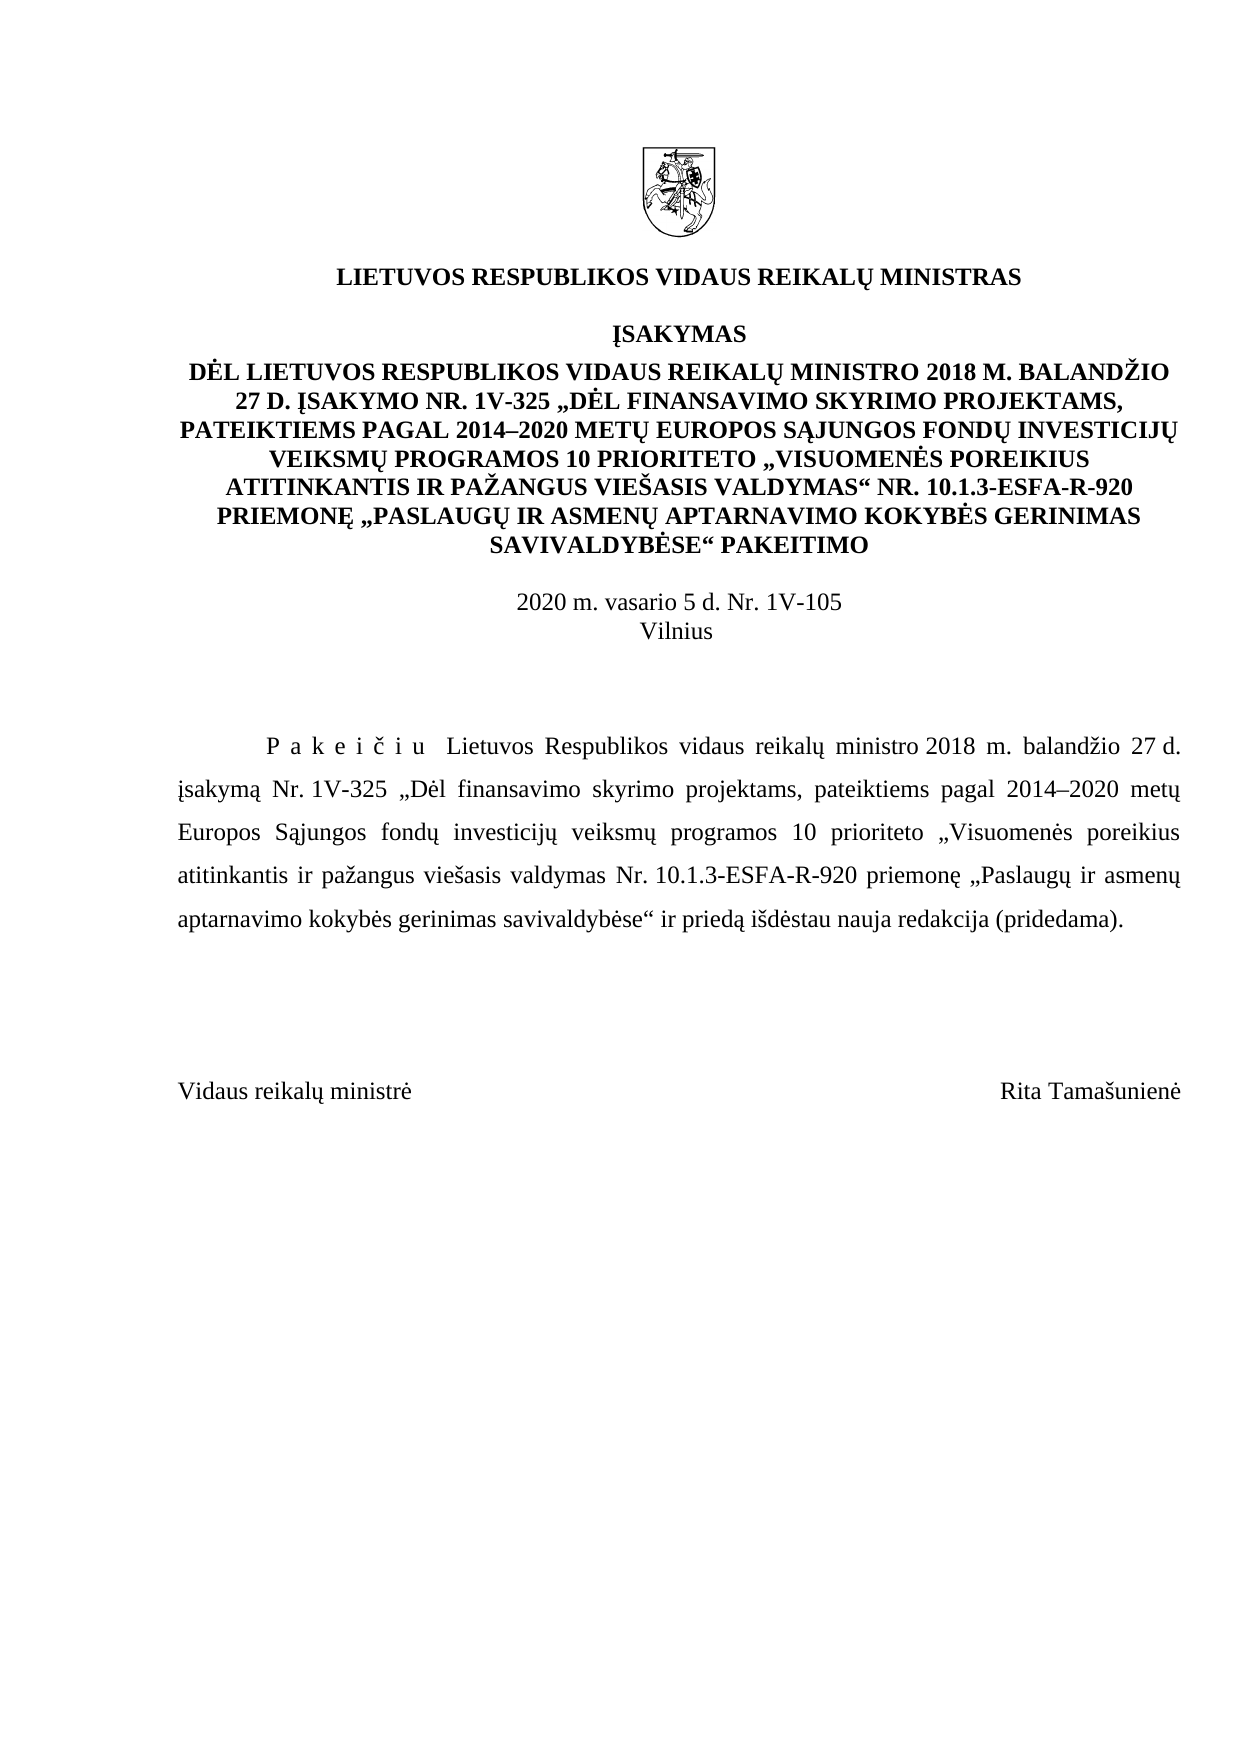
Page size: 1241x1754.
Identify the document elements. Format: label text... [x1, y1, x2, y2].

text 2020 m. vasario 5 d. Nr. 1V-105 [177, 587, 1181, 616]
text Vilnius [177, 616, 1181, 645]
text ĮSAKYMAS [177, 319, 1181, 348]
text LIETUVOS RESPUBLIKOS VIDAUS REIKALŲ MINISTRAS [177, 262, 1181, 290]
text Pakeičiu Lietuvos Respublikos vidaus reikalų ministro 2018 m. balandžio 27 d. įsakymą Nr. 1V-325 „Dėl finansavimo skyrimo projektams, pateiktiems pagal 2014–2020 metų Europos Sąjungos fondų investicijų veiksmų programos 10 prioriteto „Visuomenės poreikius atitinkantis ir pažangus viešasis valdymas Nr. 10.1.3-ESFA-R-920 priemonę „Paslaugų ir asmenų aptarnavimo kokybės gerinimas savivaldybėse“ ir priedą išdėstau nauja redakcija (pridedama). [177, 731, 1181, 932]
text Vidaus reikalų ministrė Rita Tamašunienė [177, 1076, 1181, 1105]
text DĖL LIETUVOS RESPUBLIKOS VIDAUS REIKALŲ MINISTRO 2018 M. balandžio 27 d. įsakymO Nr. 1V-325 „DĖL FINANSAVIMO SKYRIMO PROJEKTAMS, PATEIKTIEMS PAGAL 2014–2020 METŲ EUROPOS SĄJUNGOS FONDŲ INVESTICIJŲ VEIKSMŲ PROGRAMOS 10 PRIORITETO „VISUOMENĖS POREIKIUS ATITINKANTIS IR PAŽANGUS VIEŠASIS VALDYMAS“ NR. 10.1.3-ESFA-R-920 PRIEMONĘ „PASLAUGŲ IR ASMENŲ APTARNAVIMO KOKYBĖS GERINIMAS SAVIVALDYBĖSE“ PAKEITIMO [177, 357, 1181, 559]
